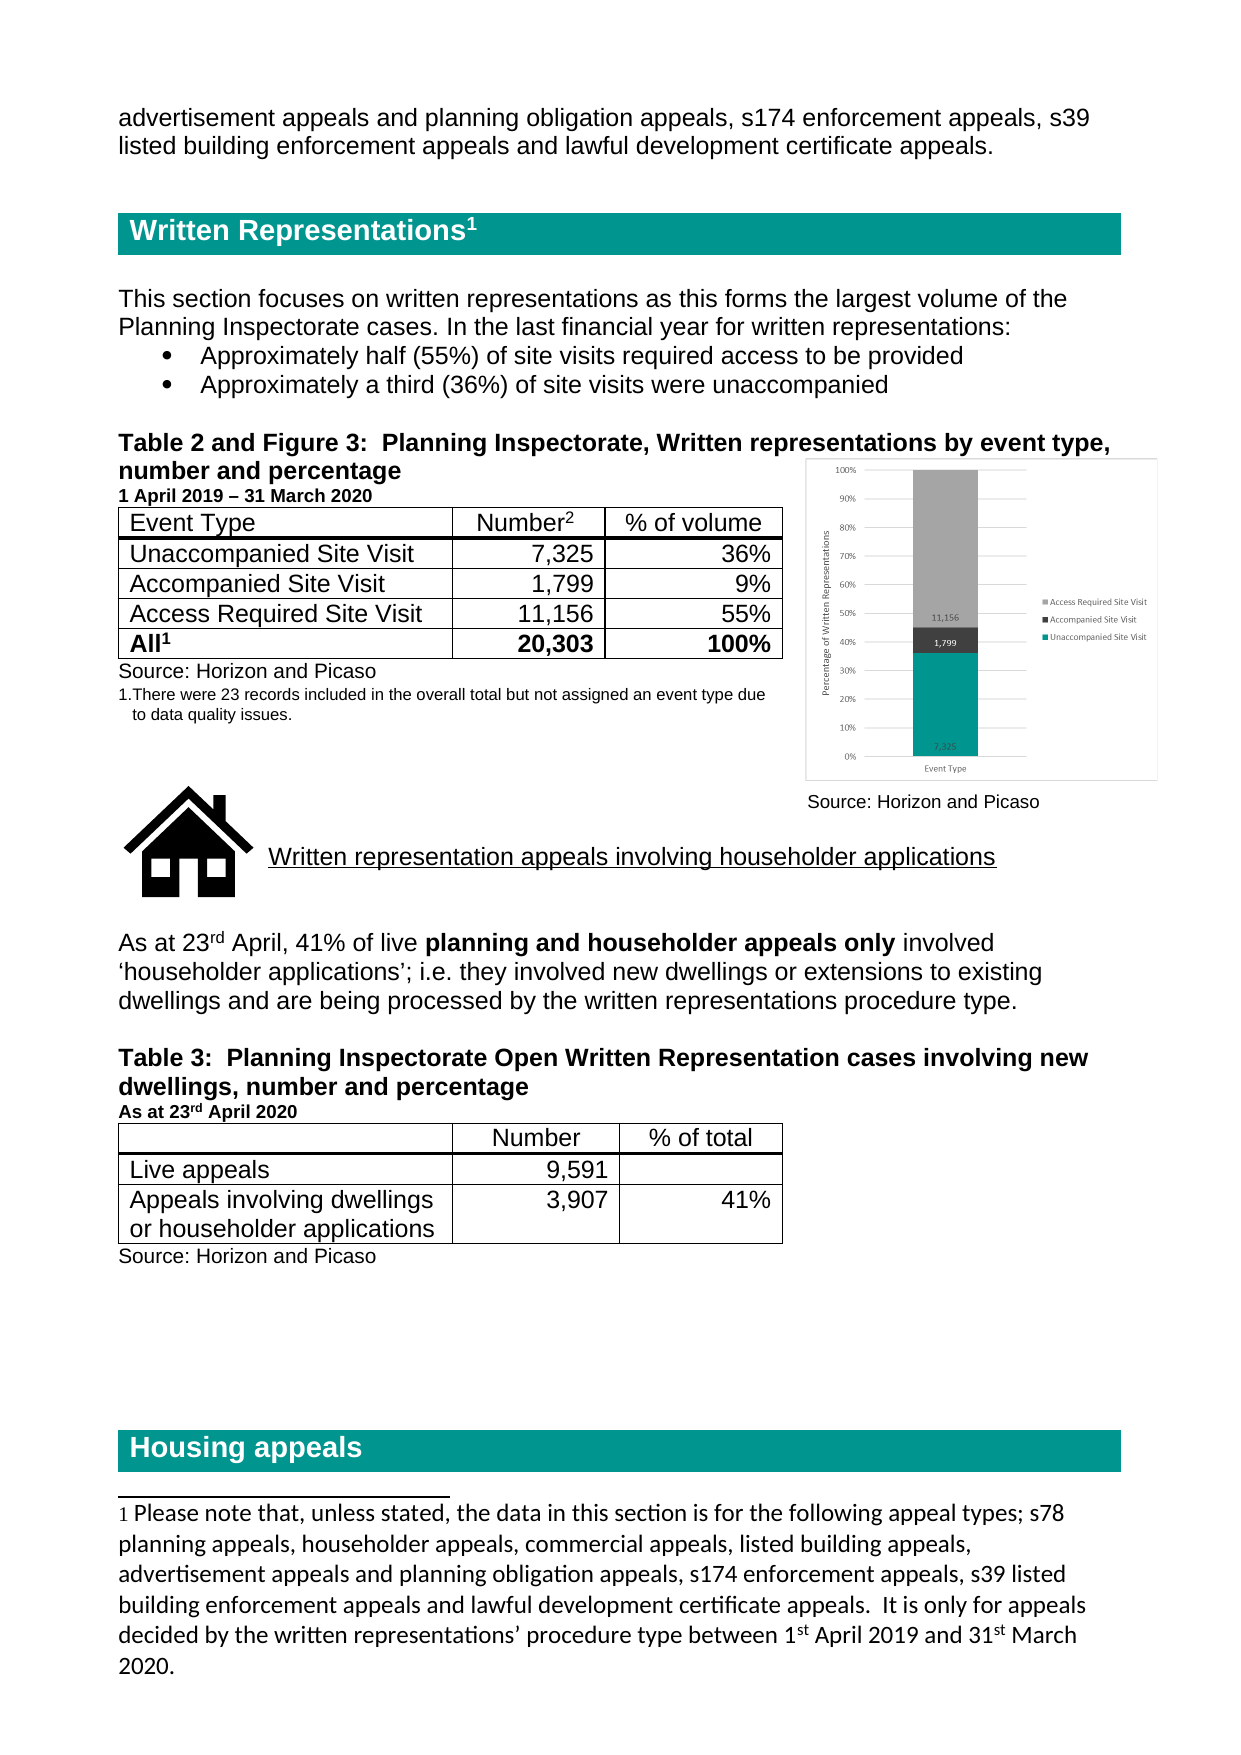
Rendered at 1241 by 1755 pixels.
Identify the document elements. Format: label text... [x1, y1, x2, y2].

table_header Event Type [119, 508, 452, 536]
table_cell [620, 1155, 782, 1184]
table_cell 7,325 [453, 540, 604, 568]
list Approximately a third (36%) of site visits were unaccompanied [163, 370, 1122, 399]
table_cell Unaccompanied Site Visit [119, 540, 452, 568]
text advertisement appeals and planning obligation appeals, s174 enforcement appeals, s39 listed building enforcement appeals and lawful development certificate appeals. [118, 103, 1122, 160]
table_header [119, 1124, 452, 1152]
table_header Housing appeals [118, 1430, 1121, 1472]
table_cell 9,591 [453, 1155, 619, 1184]
text Source: Horizon and Picaso [118, 1244, 1122, 1268]
list Approximately half (55%) of site visits required access to be provided [163, 341, 1122, 370]
table_cell All1 [119, 629, 452, 658]
table_cell 9% [606, 569, 782, 598]
table_cell 100% [606, 629, 782, 658]
table_cell 1,799 [453, 569, 604, 598]
text Source: Horizon and Picaso [118, 659, 805, 683]
text As at 23rd April 2020 [118, 1101, 1122, 1122]
text Table 2 and Figure 3: Planning Inspectorate, Written representations by event type, number and percentage [118, 427, 1122, 485]
text Source: Horizon and Picaso [118, 784, 1122, 813]
table_cell 36% [606, 540, 782, 568]
table_cell 41% [620, 1185, 782, 1243]
table_cell Appeals involving dwellings or householder applications [119, 1185, 452, 1243]
text As at 23rd April, 41% of live planning and householder appeals only involved ‘householder applications’; i.e. they involved new dwellings or extensions to existing dwellings and are being processed by the written representations procedure type. [118, 928, 1122, 1014]
text to data quality issues. [118, 705, 805, 724]
table_cell Live appeals [119, 1155, 452, 1184]
text Written representation appeals involving householder applications [227, 842, 1122, 871]
text Table 3: Planning Inspectorate Open Written Representation cases involving new dwellings, number and percentage [118, 1043, 1122, 1101]
table_header Number [453, 1124, 619, 1152]
table_header Written Representations [118, 213, 1121, 255]
table_header Number2 [453, 508, 604, 536]
table_cell 3,907 [453, 1185, 619, 1243]
table_header % of volume [606, 508, 782, 536]
table_cell Accompanied Site Visit [119, 569, 452, 598]
table_cell Access Required Site Visit [119, 599, 452, 628]
text 1.There were 23 records included in the overall total but not assigned an event type due [118, 684, 805, 703]
table_cell 11,156 [453, 599, 604, 628]
table_header % of total [620, 1124, 782, 1152]
text This section focuses on written representations as this forms the largest volume of the Planning Inspectorate cases. In the last financial year for written representations: [118, 283, 1122, 341]
table_cell 55% [606, 599, 782, 628]
table_cell 20,303 [453, 629, 604, 658]
text 1 April 2019 – 31 March 2020 [118, 485, 805, 507]
